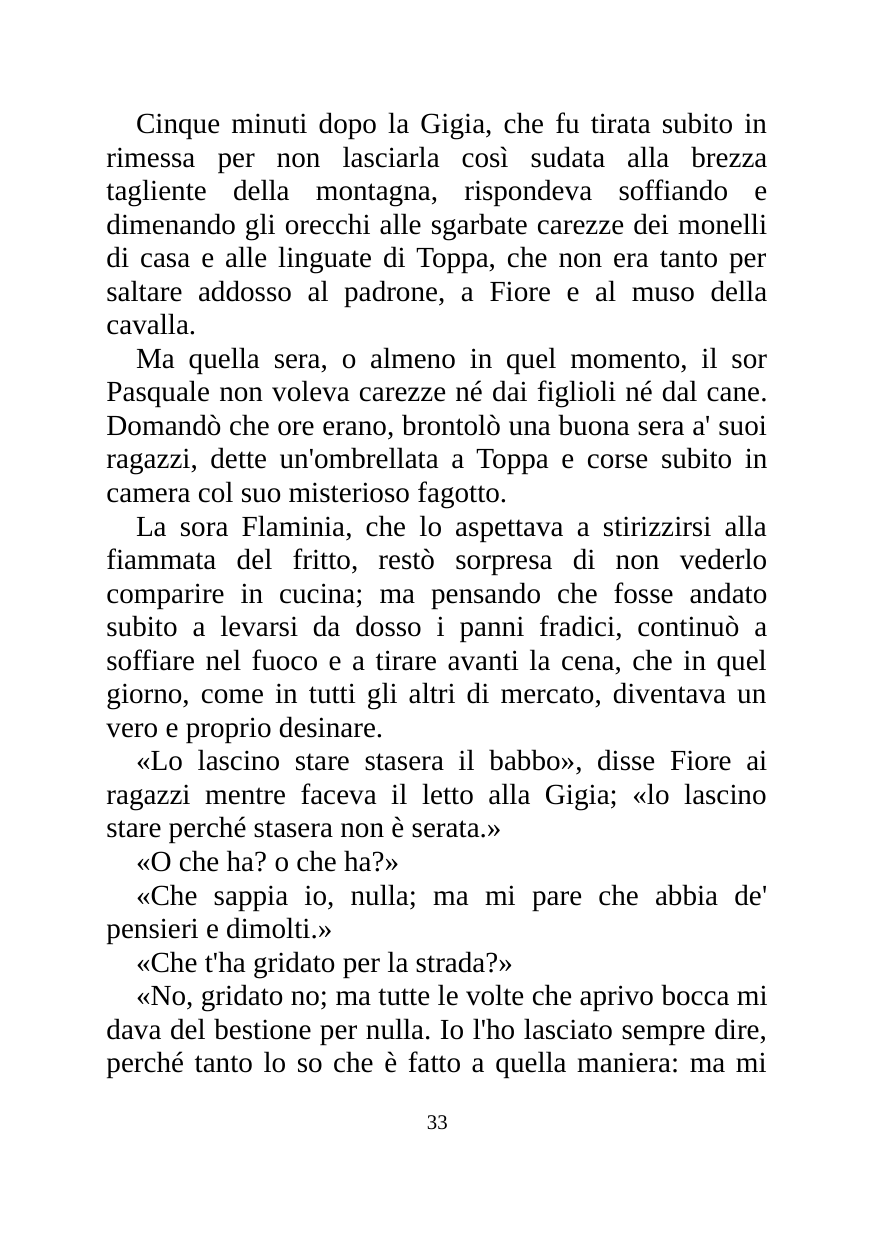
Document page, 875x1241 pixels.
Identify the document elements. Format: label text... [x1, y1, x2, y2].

text «Che t'ha gridato per la strada?» [106, 945, 768, 978]
text Cinque minuti dopo la Gigia, che fu tirata subito in rimessa per non lasciarla così sudata alla brezza tagliente della montagna, rispondeva soffiando e dimenando gli orecchi alle sgarbate carezze dei monelli di casa e alle linguate di Toppa, che non era tanto per saltare addosso al padrone, a Fiore e al muso della cavalla. [106, 106, 768, 341]
text «Che sappia io, nulla; ma mi pare che abbia de' pensieri e dimolti.» [106, 878, 768, 945]
text «Lo lascino stare stasera il babbo», disse Fiore ai ragazzi mentre faceva il letto alla Gigia; «lo lascino stare perché stasera non è serata.» [106, 743, 768, 844]
text Ma quella sera, o almeno in quel momento, il sor Pasquale non voleva carezze né dai figlioli né dal cane. Domandò che ore erano, brontolò una buona sera a' suoi ragazzi, dette un'ombrellata a Toppa e corse subito in camera col suo misterioso fagotto. [106, 341, 768, 509]
text «O che ha? o che ha?» [106, 844, 768, 878]
text «No, gridato no; ma tutte le volte che aprivo bocca mi dava del bestione per nulla. Io l'ho lasciato sempre dire, perché tanto lo so che è fatto a quella maniera: ma mi [106, 978, 768, 1079]
text La sora Flaminia, che lo aspettava a stirizzirsi alla fiammata del fritto, restò sorpresa di non vederlo comparire in cucina; ma pensando che fosse andato subito a levarsi da dosso i panni fradici, continuò a soffiare nel fuoco e a tirare avanti la cena, che in quel giorno, come in tutti gli altri di mercato, diventava un vero e proprio desinare. [106, 509, 768, 743]
